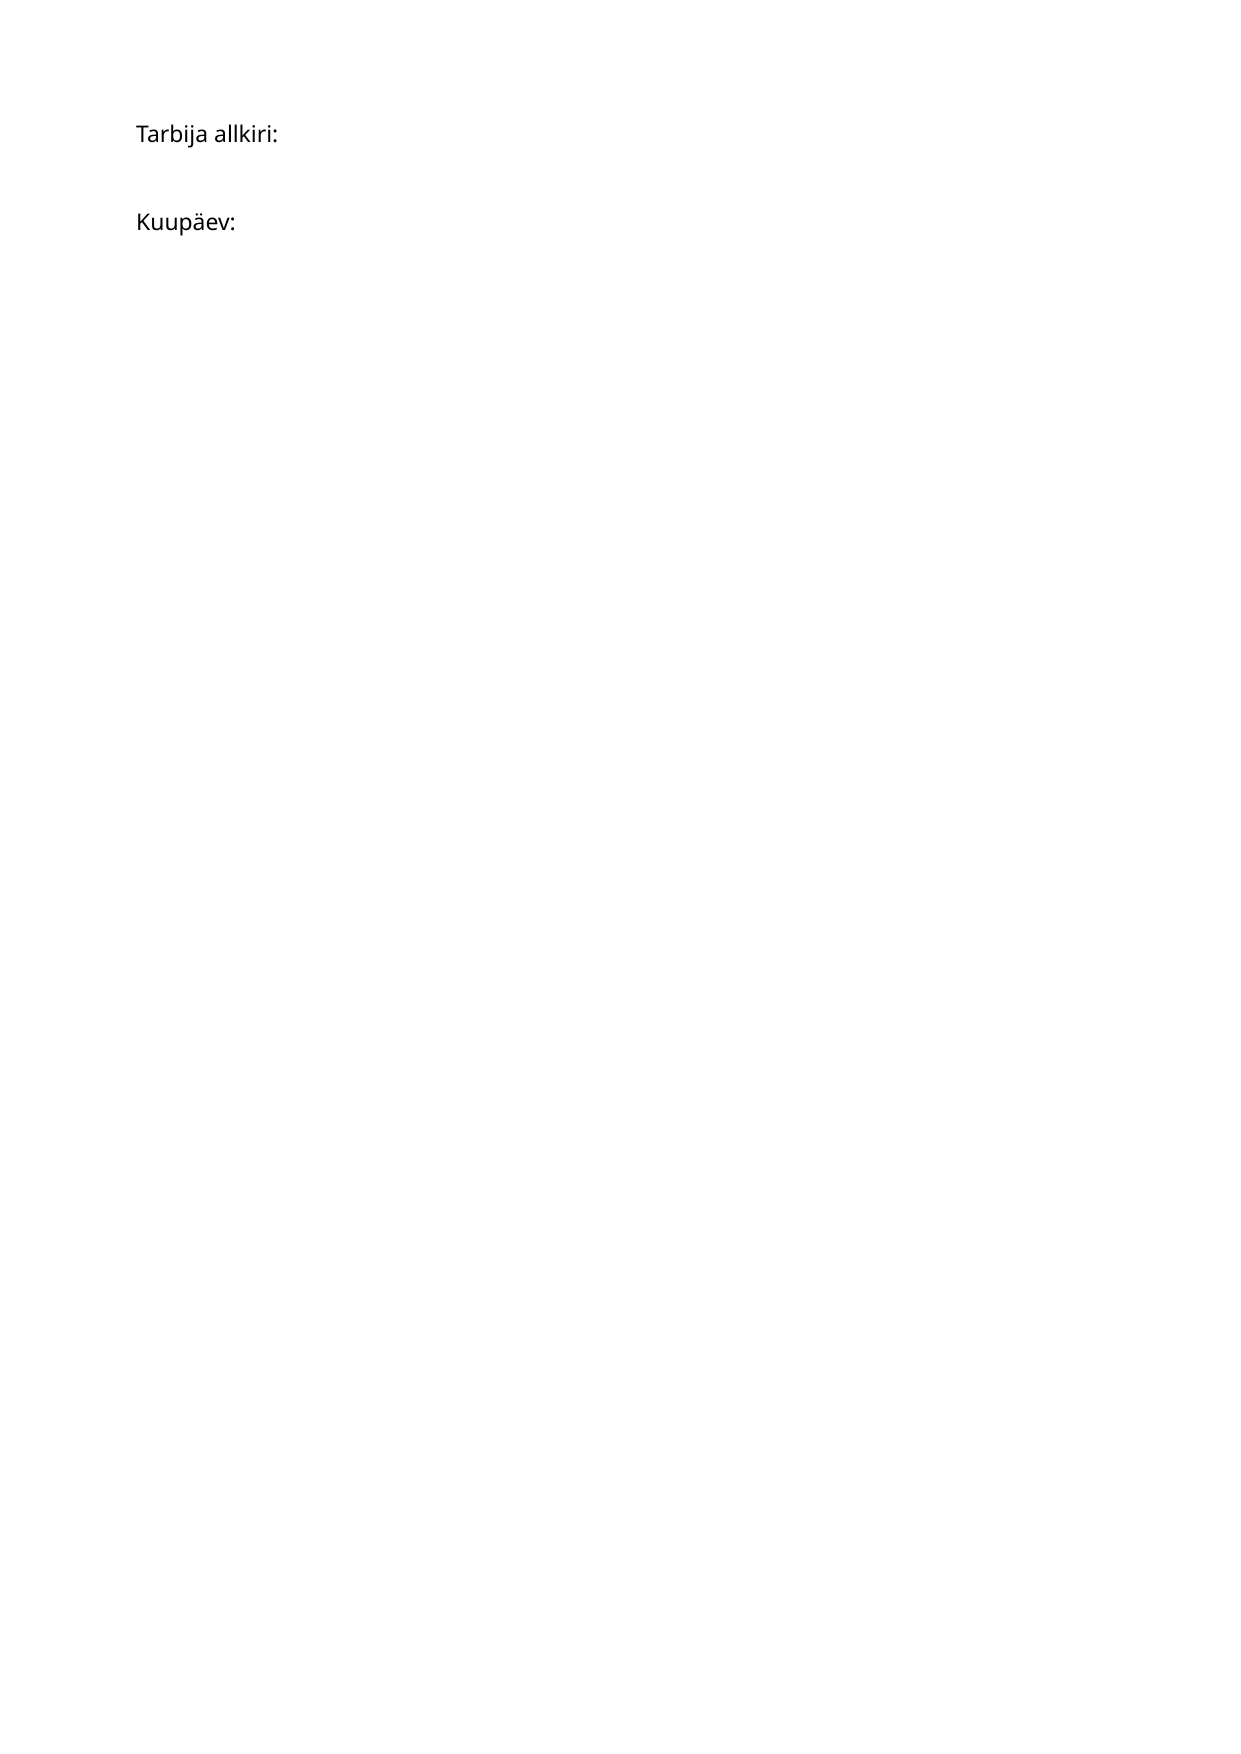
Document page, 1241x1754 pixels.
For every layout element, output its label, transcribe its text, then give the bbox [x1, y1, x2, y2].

text Kuupäev: [118, 206, 1122, 237]
text Tarbija allkiri: [118, 118, 1122, 149]
